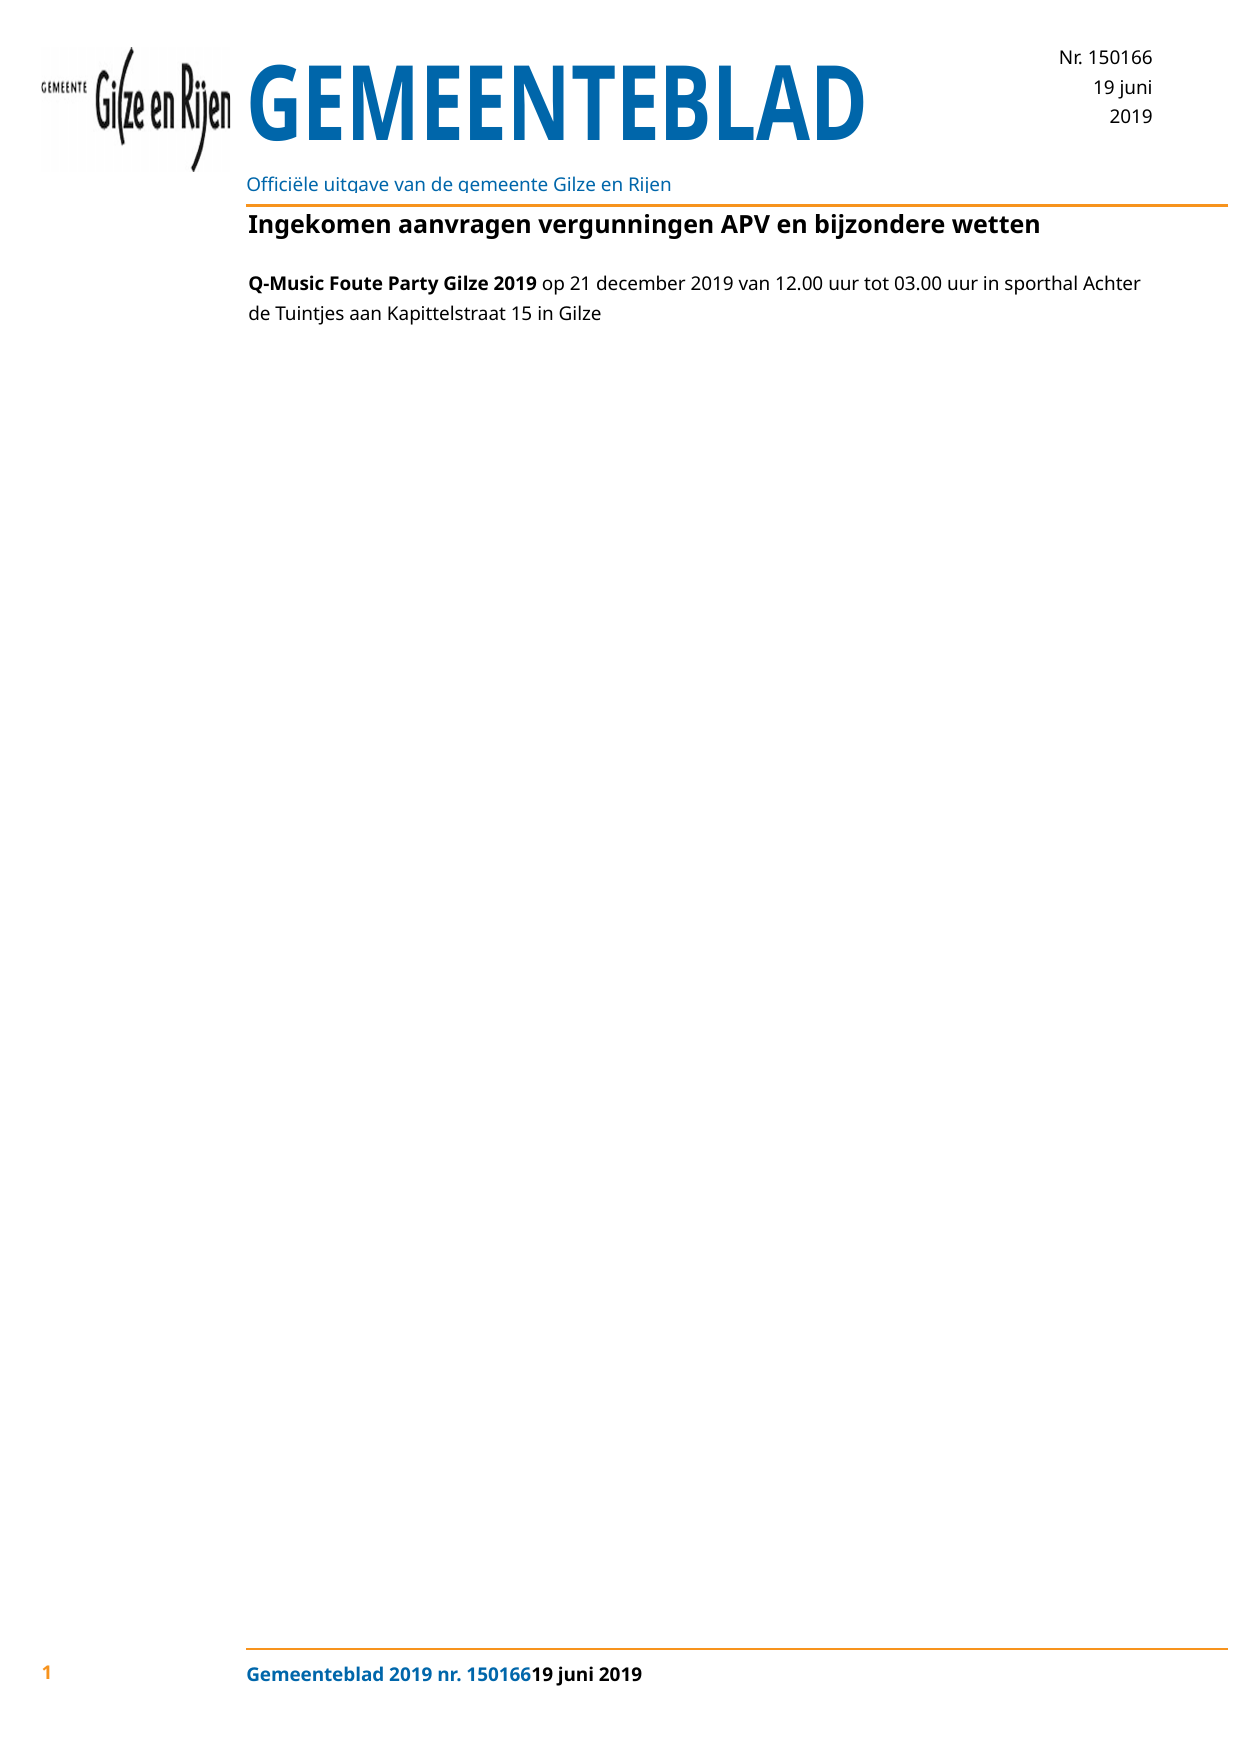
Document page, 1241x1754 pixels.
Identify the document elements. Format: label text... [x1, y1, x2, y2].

picture [41, 47, 231, 172]
text Ingekomen aanvragen vergunningen APV en bijzondere wetten [248, 207, 1152, 241]
text Q-Music Foute Party Gilze 2019 op 21 december 2019 van 12.00 uur tot 03.00 uur in sporthal Achter de Tuintjes aan Kapittelstraat 15 in Gilze [248, 270, 1152, 326]
